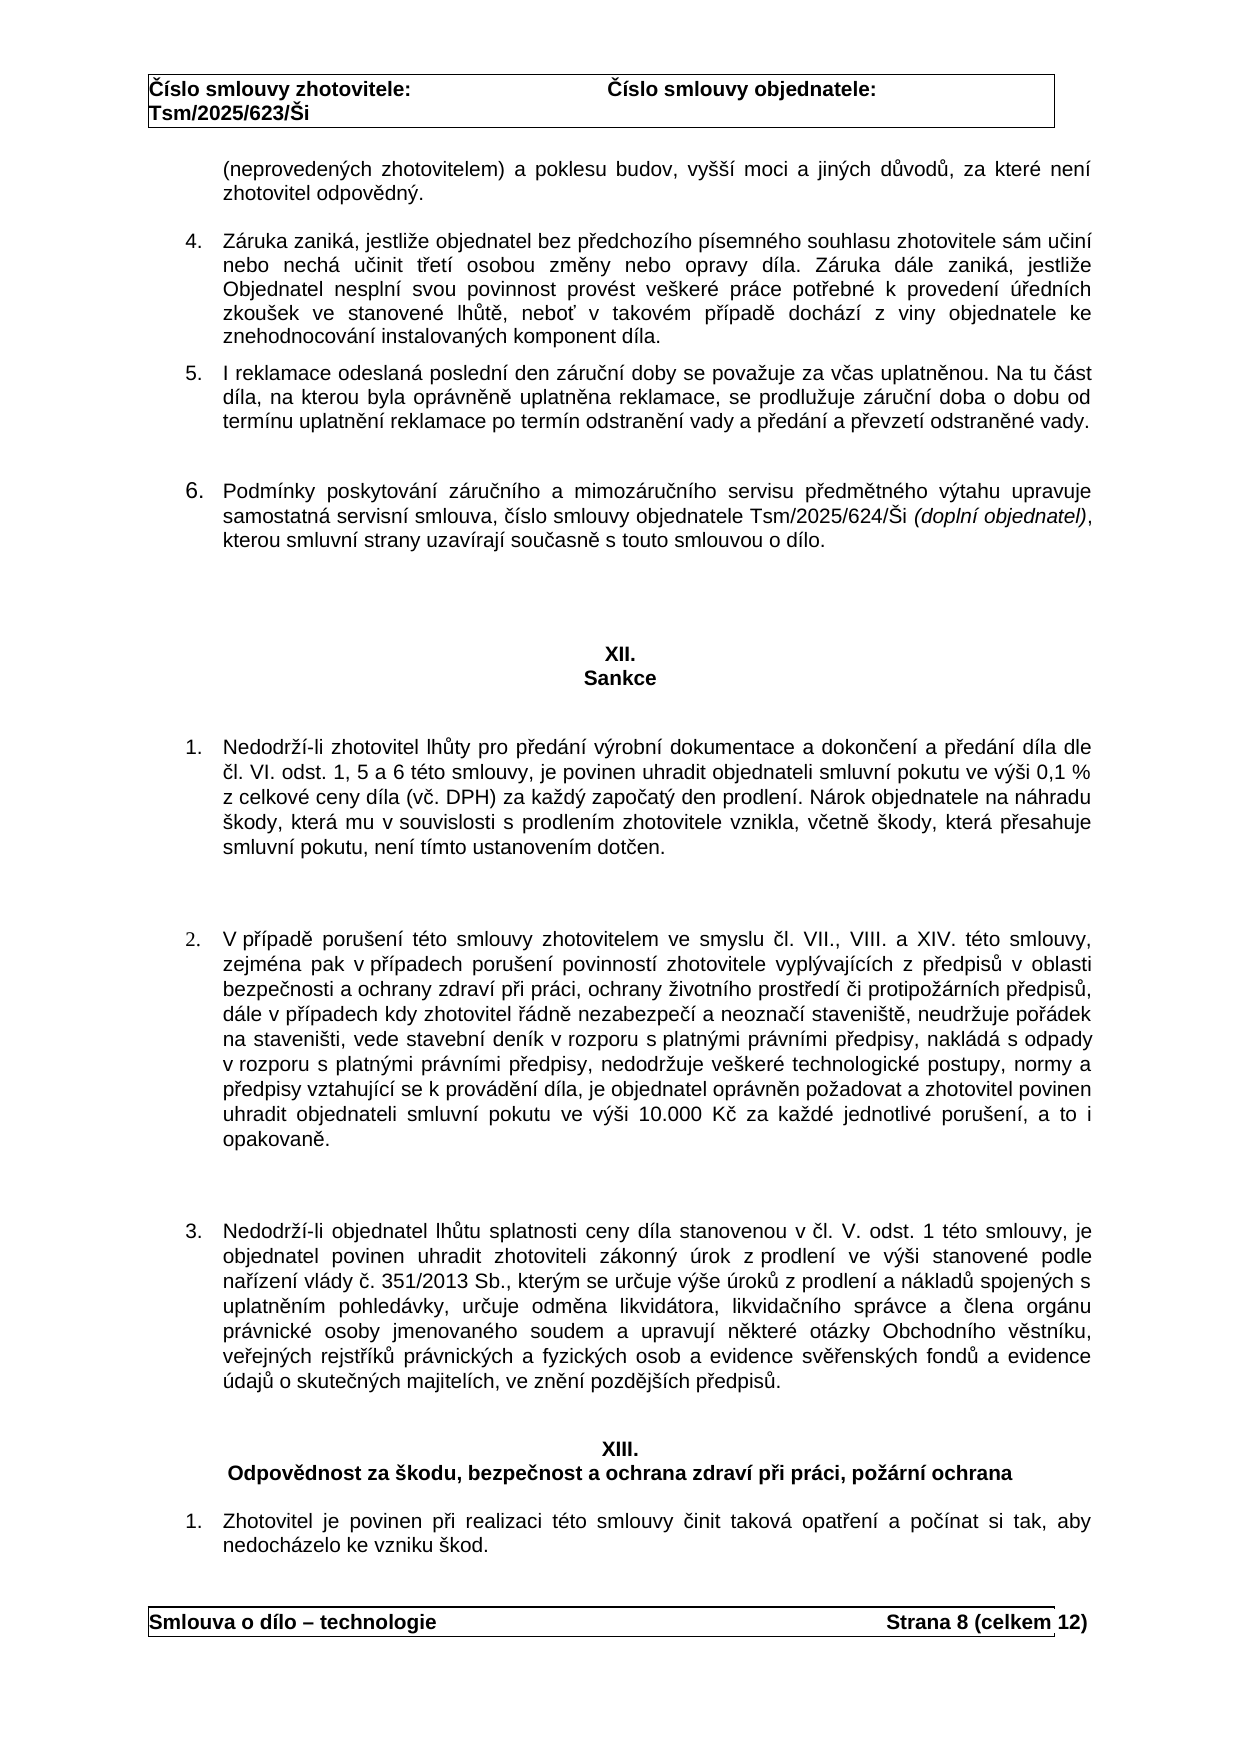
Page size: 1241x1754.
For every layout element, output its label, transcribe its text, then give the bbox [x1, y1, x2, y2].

subtitle Sankce [148, 665, 1093, 689]
list Nedodrží-li zhotovitel lhůty pro předání výrobní dokumentace a dokončení a předání díla dle čl. VI. odst. 1, 5 a 6 této smlouvy, je povinen uhradit objednateli smluvní pokutu ve výši 0,1 % z celkové ceny díla (vč. DPH) za každý započatý den prodlení. Nárok objednatele na náhradu škody, která mu v souvislosti s prodlením zhotovitele vznikla, včetně škody, která přesahuje smluvní pokutu, není tímto ustanovením dotčen. [185, 734, 1093, 859]
list Zhotovitel je povinen při realizaci této smlouvy činit taková opatření a počínat si tak, aby nedocházelo ke vzniku škod. [185, 1509, 1093, 1557]
list I reklamace odeslaná poslední den záruční doby se považuje za včas uplatněnou. Na tu část díla, na kterou byla oprávněně uplatněna reklamace, se prodlužuje záruční doba o dobu od termínu uplatnění reklamace po termín odstranění vady a předání a převzetí odstraněné vady. [185, 361, 1093, 433]
list (neprovedených zhotovitelem) a poklesu budov, vyšší moci a jiných důvodů, za které není zhotovitel odpovědný. [185, 157, 1093, 204]
text XIII. [148, 1437, 1093, 1461]
list V případě porušení této smlouvy zhotovitelem ve smyslu čl. VII., VIII. a XIV. této smlouvy, zejména pak v případech porušení povinností zhotovitele vyplývajících z předpisů v oblasti bezpečnosti a ochrany zdraví při práci, ochrany životního prostředí či protipožárních předpisů, dále v případech kdy zhotovitel řádně nezabezpečí a neoznačí staveniště, neudržuje pořádek na staveništi, vede stavební deník v rozporu s platnými právními předpisy, nakládá s odpady v rozporu s platnými právními předpisy, nedodržuje veškeré technologické postupy, normy a předpisy vztahující se k provádění díla, je objednatel oprávněn požadovat a zhotovitel povinen uhradit objednateli smluvní pokutu ve výši 10.000 Kč za každé jednotlivé porušení, a to i opakovaně. [185, 926, 1093, 1151]
list Záruka zaniká, jestliže objednatel bez předchozího písemného souhlasu zhotovitele sám učiní nebo nechá učinit třetí osobou změny nebo opravy díla. Záruka dále zaniká, jestliže Objednatel nesplní svou povinnost provést veškeré práce potřebné k provedení úředních zkoušek ve stanovené lhůtě, neboť v takovém případě dochází z viny objednatele ke znehodnocování instalovaných komponent díla. [185, 228, 1093, 348]
list Podmínky poskytování záručního a mimozáručního servisu předmětného výtahu upravuje samostatná servisní smlouva, číslo smlouvy objednatele Tsm/2025/624/Ši (doplní objednatel), kterou smluvní strany uzavírají současně s touto smlouvou o dílo. [185, 477, 1093, 552]
text Odpovědnost za škodu, bezpečnost a ochrana zdraví při práci, požární ochrana [148, 1461, 1093, 1485]
text XII. [148, 641, 1093, 665]
list Nedodrží-li objednatel lhůtu splatnosti ceny díla stanovenou v čl. V. odst. 1 této smlouvy, je objednatel povinen uhradit zhotoviteli zákonný úrok z prodlení ve výši stanovené podle nařízení vlády č. 351/2013 Sb., kterým se určuje výše úroků z prodlení a nákladů spojených s uplatněním pohledávky, určuje odměna likvidátora, likvidačního správce a člena orgánu právnické osoby jmenovaného soudem a upravují některé otázky Obchodního věstníku, veřejných rejstříků právnických a fyzických osob a evidence svěřenských fondů a evidence údajů o skutečných majitelích, ve znění pozdějších předpisů. [185, 1217, 1093, 1392]
